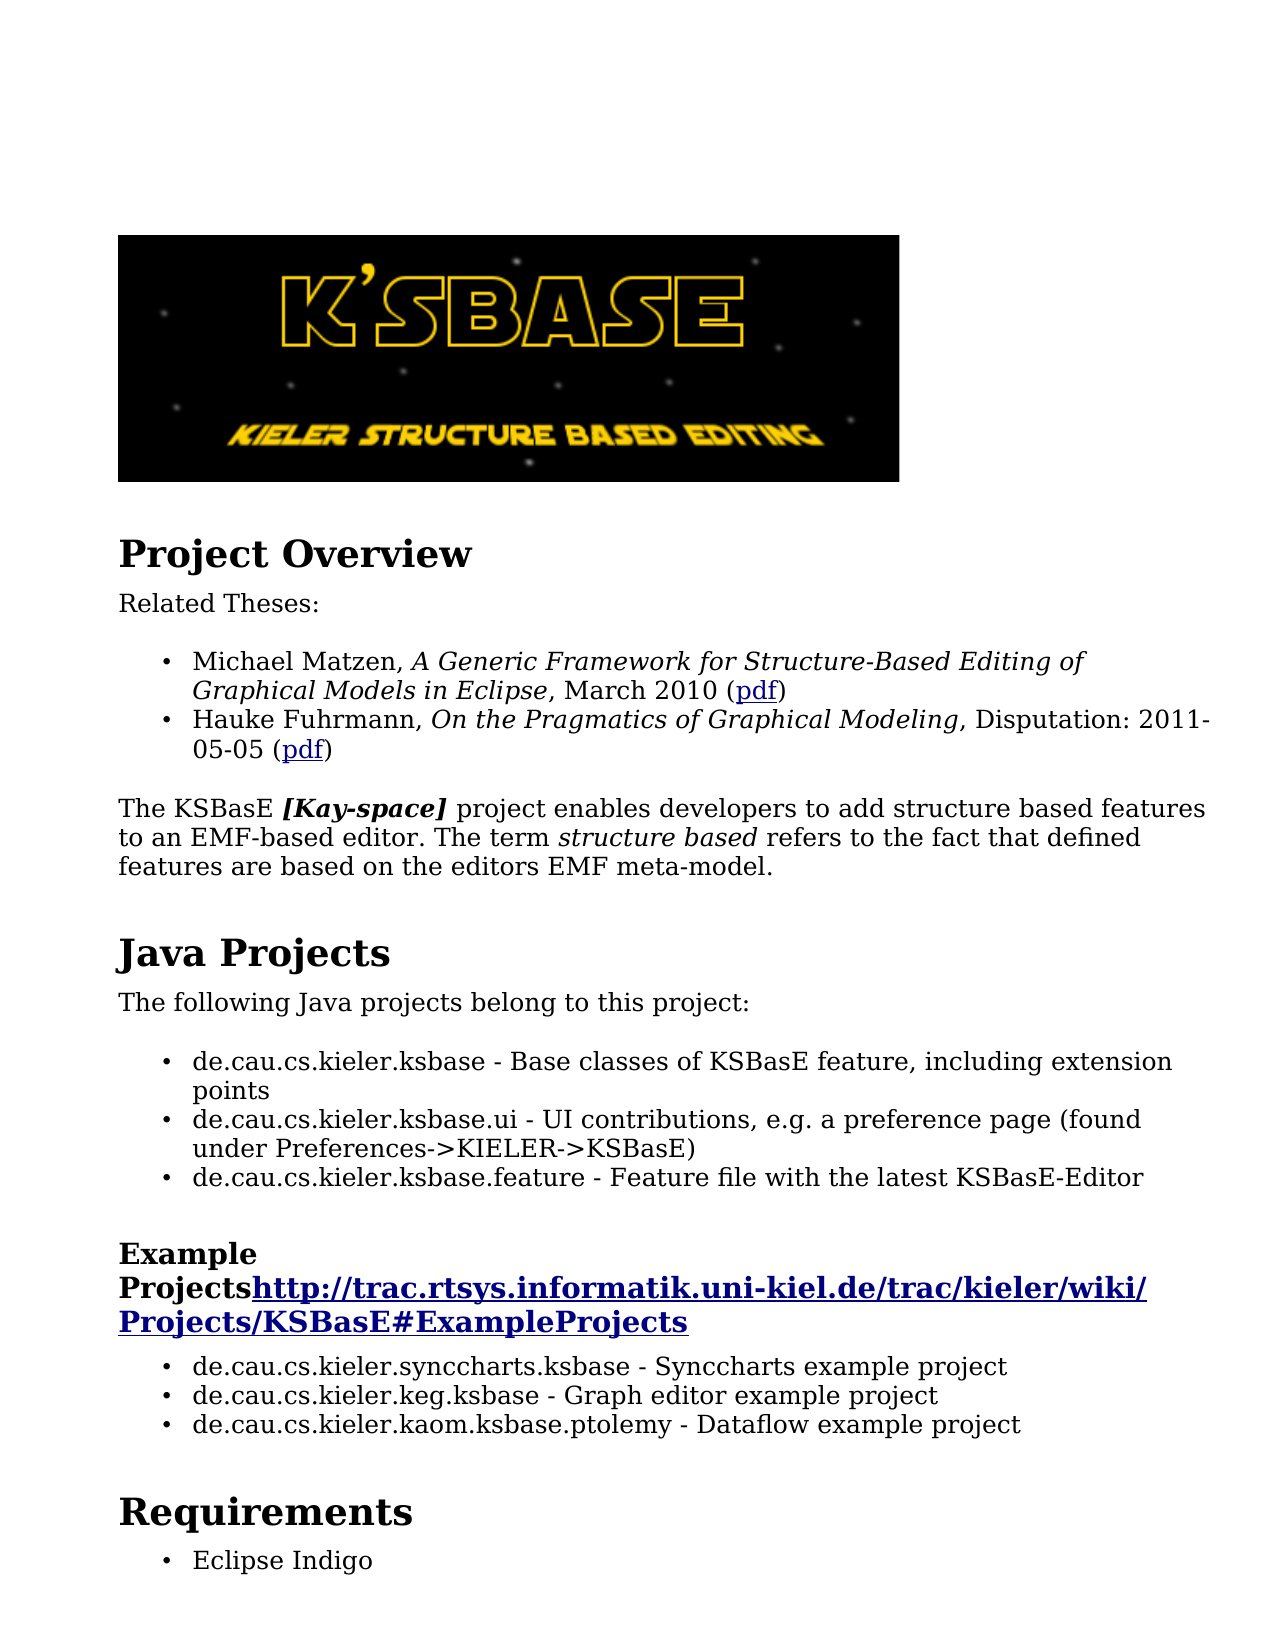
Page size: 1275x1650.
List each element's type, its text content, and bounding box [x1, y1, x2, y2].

list Hauke Fuhrmann, On the Pragmatics of Graphical Modeling, Disputation: 2011-05-05 (pdf) [162, 706, 1216, 764]
text The following Java projects belong to this project: [118, 988, 1216, 1017]
list Michael Matzen, A Generic Framework for Structure-Based Editing of Graphical Models in Eclipse, March 2010 (pdf) [162, 647, 1216, 706]
subtitle Project Overview [118, 532, 1216, 576]
list Eclipse Indigo [162, 1546, 1216, 1576]
list de.cau.cs.kieler.kaom.ksbase.ptolemy - Dataflow example project [162, 1410, 1216, 1439]
text Related Theses: [118, 589, 1216, 618]
picture [118, 235, 900, 482]
list de.cau.cs.kieler.ksbase.ui - UI contributions, e.g. a preference page (found under Preferences->KIELER->KSBasE) [162, 1105, 1216, 1163]
subtitle Requirements [118, 1490, 1216, 1534]
subtitle Java Projects [118, 932, 1216, 976]
list de.cau.cs.kieler.ksbase - Base classes of KSBasE feature, including extension points [162, 1047, 1216, 1105]
list de.cau.cs.kieler.synccharts.ksbase - Synccharts example project [162, 1352, 1216, 1381]
text The KSBasE [Kay-space] project enables developers to add structure based features to an EMF-based editor. The term structure based refers to the fact that defined features are based on the editors EMF meta-model. [118, 793, 1216, 881]
subtitle Example Projectshttp://trac.rtsys.informatik.uni-kiel.de/trac/kieler/wiki/Projects/KSBasE#ExampleProjects [118, 1237, 1216, 1339]
list de.cau.cs.kieler.ksbase.feature - Feature file with the latest KSBasE-Editor [162, 1163, 1216, 1193]
list de.cau.cs.kieler.keg.ksbase - Graph editor example project [162, 1381, 1216, 1410]
